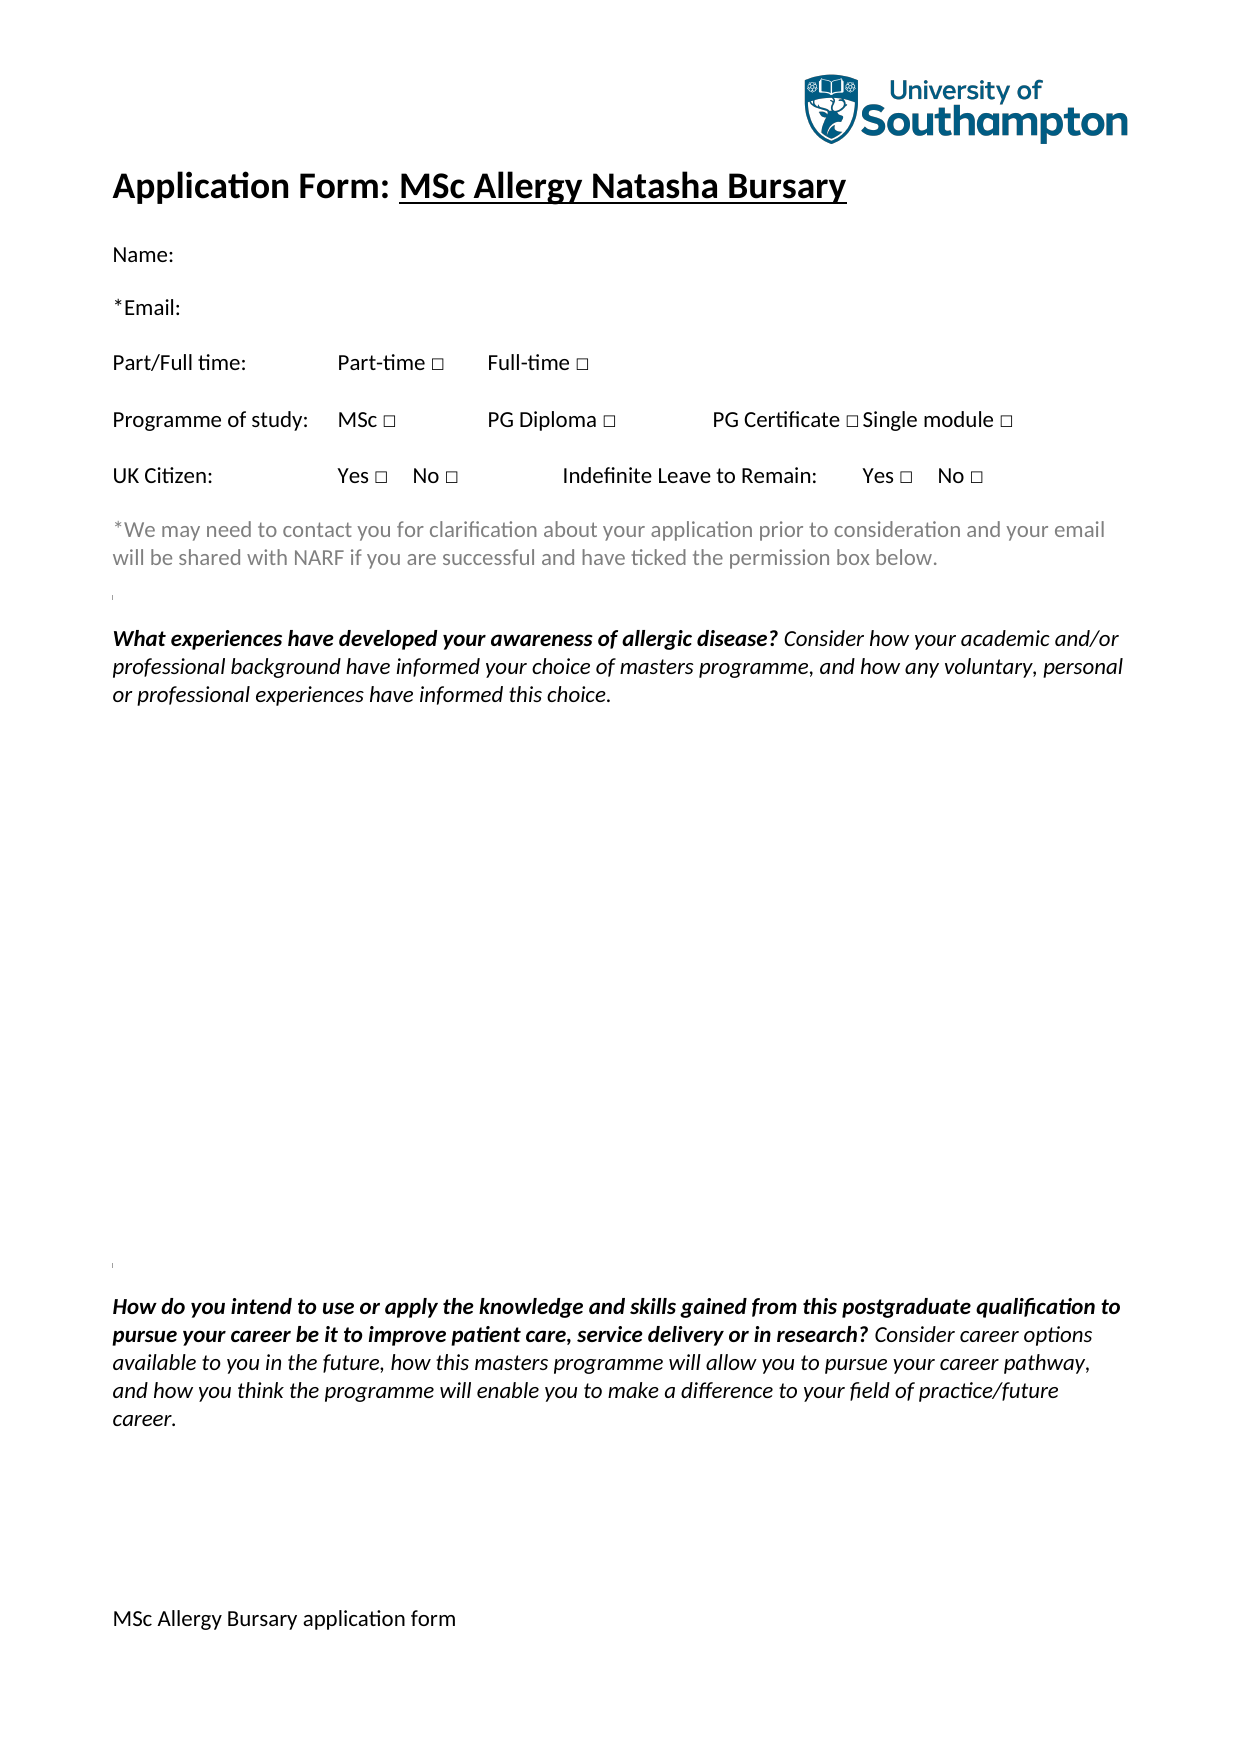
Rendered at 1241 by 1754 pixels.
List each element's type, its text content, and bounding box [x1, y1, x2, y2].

text *We may need to contact you for clarification about your application prior to consideration and your email will be shared with NARF if you are successful and have ticked the permission box below. [112, 515, 1128, 571]
text How do you intend to use or apply the knowledge and skills gained from this postgraduate qualification to pursue your career be it to improve patient care, service delivery or in research? Consider career options available to you in the future, how this masters programme will allow you to pursue your career pathway, and how you think the programme will enable you to make a difference to your field of practice/future career. [112, 1292, 1128, 1432]
text *Email: [112, 293, 1128, 321]
text Name: [112, 240, 1128, 268]
text Programme of study: MSc ☐ PG Diploma ☐ PG Certificate ☐ Single module ☐ [112, 402, 1128, 434]
text Application Form: MSc Allergy Natasha Bursary [112, 162, 1128, 208]
text UK Citizen: Yes ☐ No ☐ Indefinite Leave to Remain: Yes ☐ No ☐ [112, 459, 1128, 490]
text Part/Full time: Part-time ☐ Full-time ☐ [112, 346, 1128, 377]
text What experiences have developed your awareness of allergic disease? Consider how your academic and/or professional background have informed your choice of masters programme, and how any voluntary, personal or professional experiences have informed this choice. [112, 624, 1128, 708]
